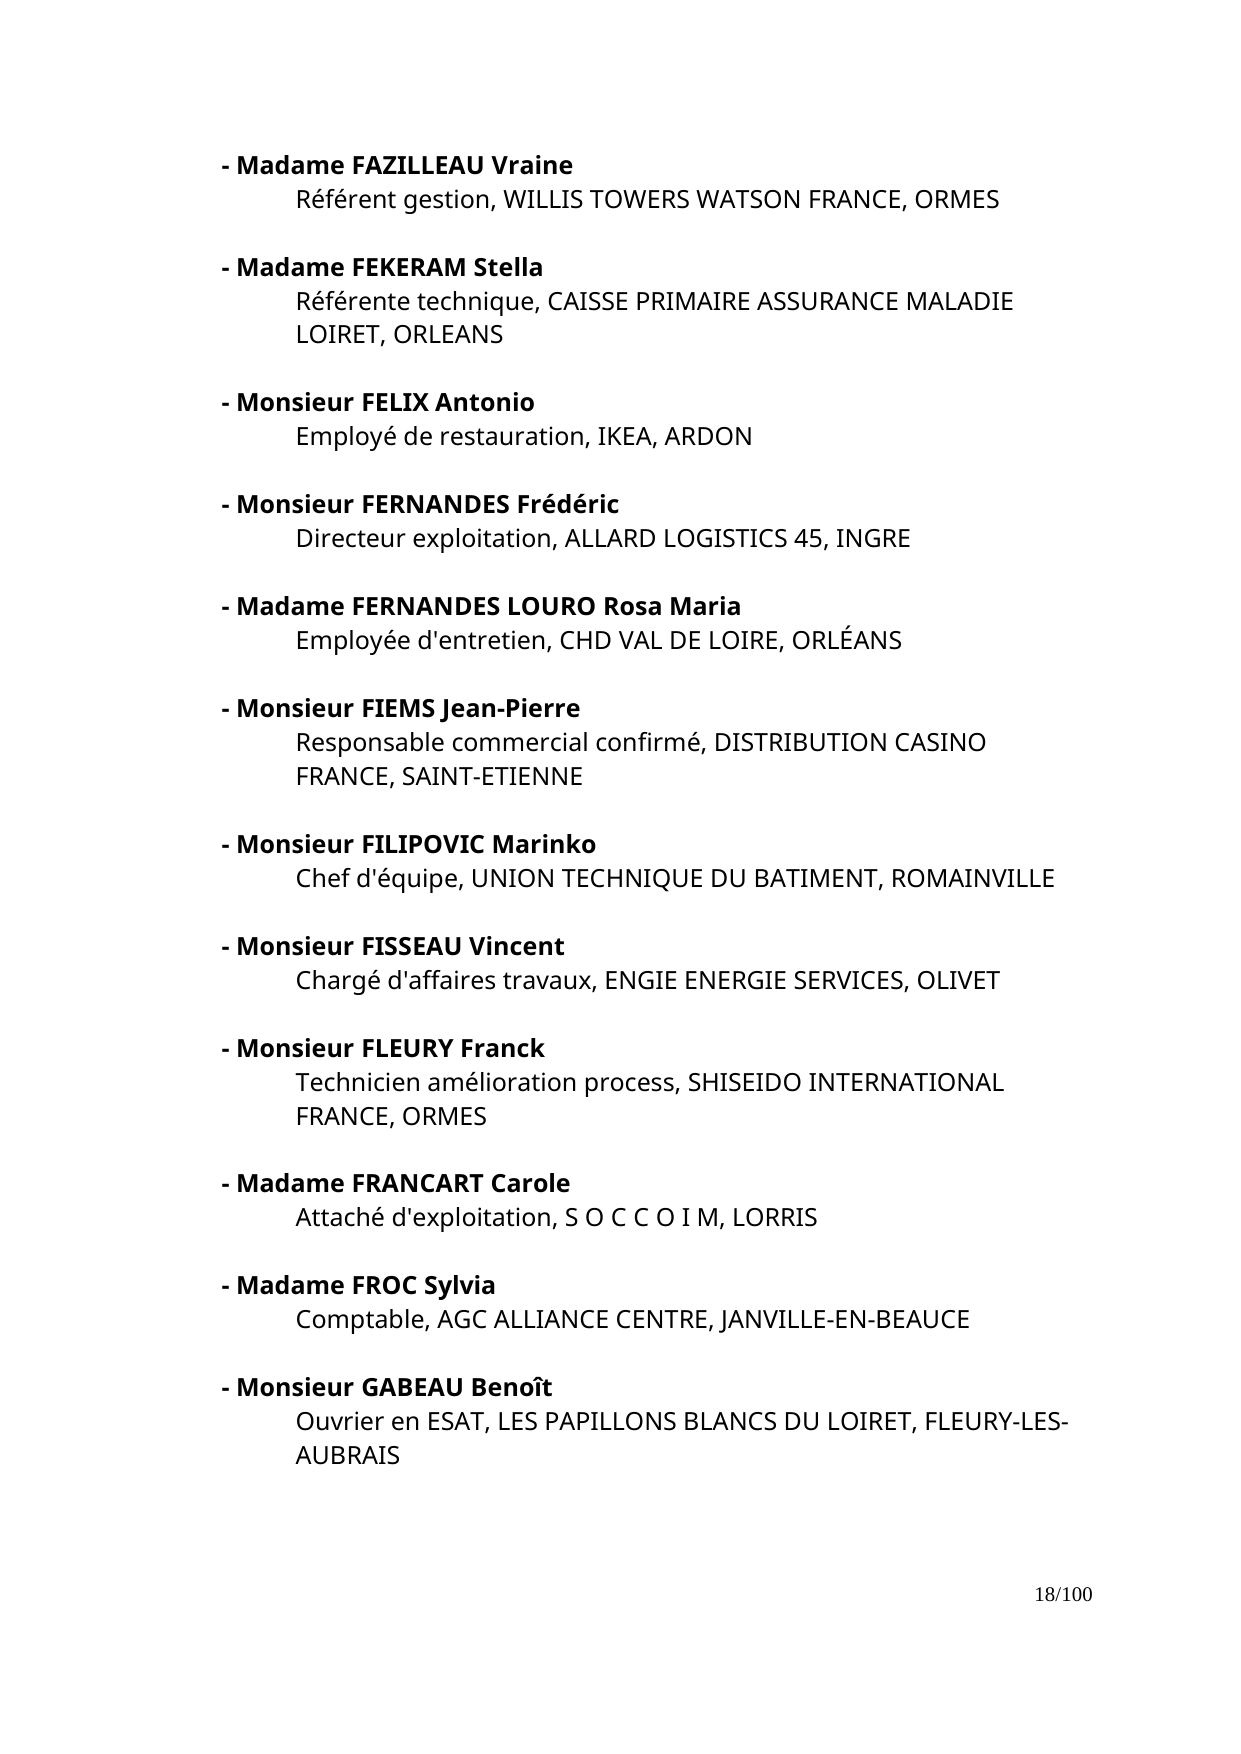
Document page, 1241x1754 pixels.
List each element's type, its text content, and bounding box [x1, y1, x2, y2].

text - Madame FROC Sylvia Comptable, AGC ALLIANCE CENTRE, JANVILLE-EN-BEAUCE [221, 1268, 1092, 1336]
text - Madame FERNANDES LOURO Rosa Maria Employée d'entretien, CHD VAL DE LOIRE, ORLÉANS [221, 589, 1092, 657]
text - Monsieur FILIPOVIC Marinko Chef d'équipe, UNION TECHNIQUE DU BATIMENT, ROMAINVILLE [221, 827, 1092, 895]
text - Monsieur FLEURY Franck Technicien amélioration process, SHISEIDO INTERNATIONAL FRANCE, ORMES [221, 1031, 1092, 1132]
text - Madame FEKERAM Stella Référente technique, CAISSE PRIMAIRE ASSURANCE MALADIE LOIRET, ORLEANS [221, 249, 1092, 351]
text - Monsieur GABEAU Benoît Ouvrier en ESAT, LES PAPILLONS BLANCS DU LOIRET, FLEURY-LES-AUBRAIS [221, 1370, 1092, 1472]
text - Monsieur FISSEAU Vincent Chargé d'affaires travaux, ENGIE ENERGIE SERVICES, OLIVET [221, 929, 1092, 997]
text - Monsieur FELIX Antonio Employé de restauration, IKEA, ARDON [221, 385, 1092, 453]
text - Madame FAZILLEAU Vraine Référent gestion, WILLIS TOWERS WATSON FRANCE, ORMES [221, 148, 1092, 216]
text - Madame FRANCART Carole Attaché d'exploitation, S O C C O I M, LORRIS [221, 1166, 1092, 1234]
text - Monsieur FERNANDES Frédéric Directeur exploitation, ALLARD LOGISTICS 45, INGRE [221, 487, 1092, 555]
text - Monsieur FIEMS Jean-Pierre Responsable commercial confirmé, DISTRIBUTION CASINO FRANCE, SAINT-ETIENNE [221, 691, 1092, 793]
